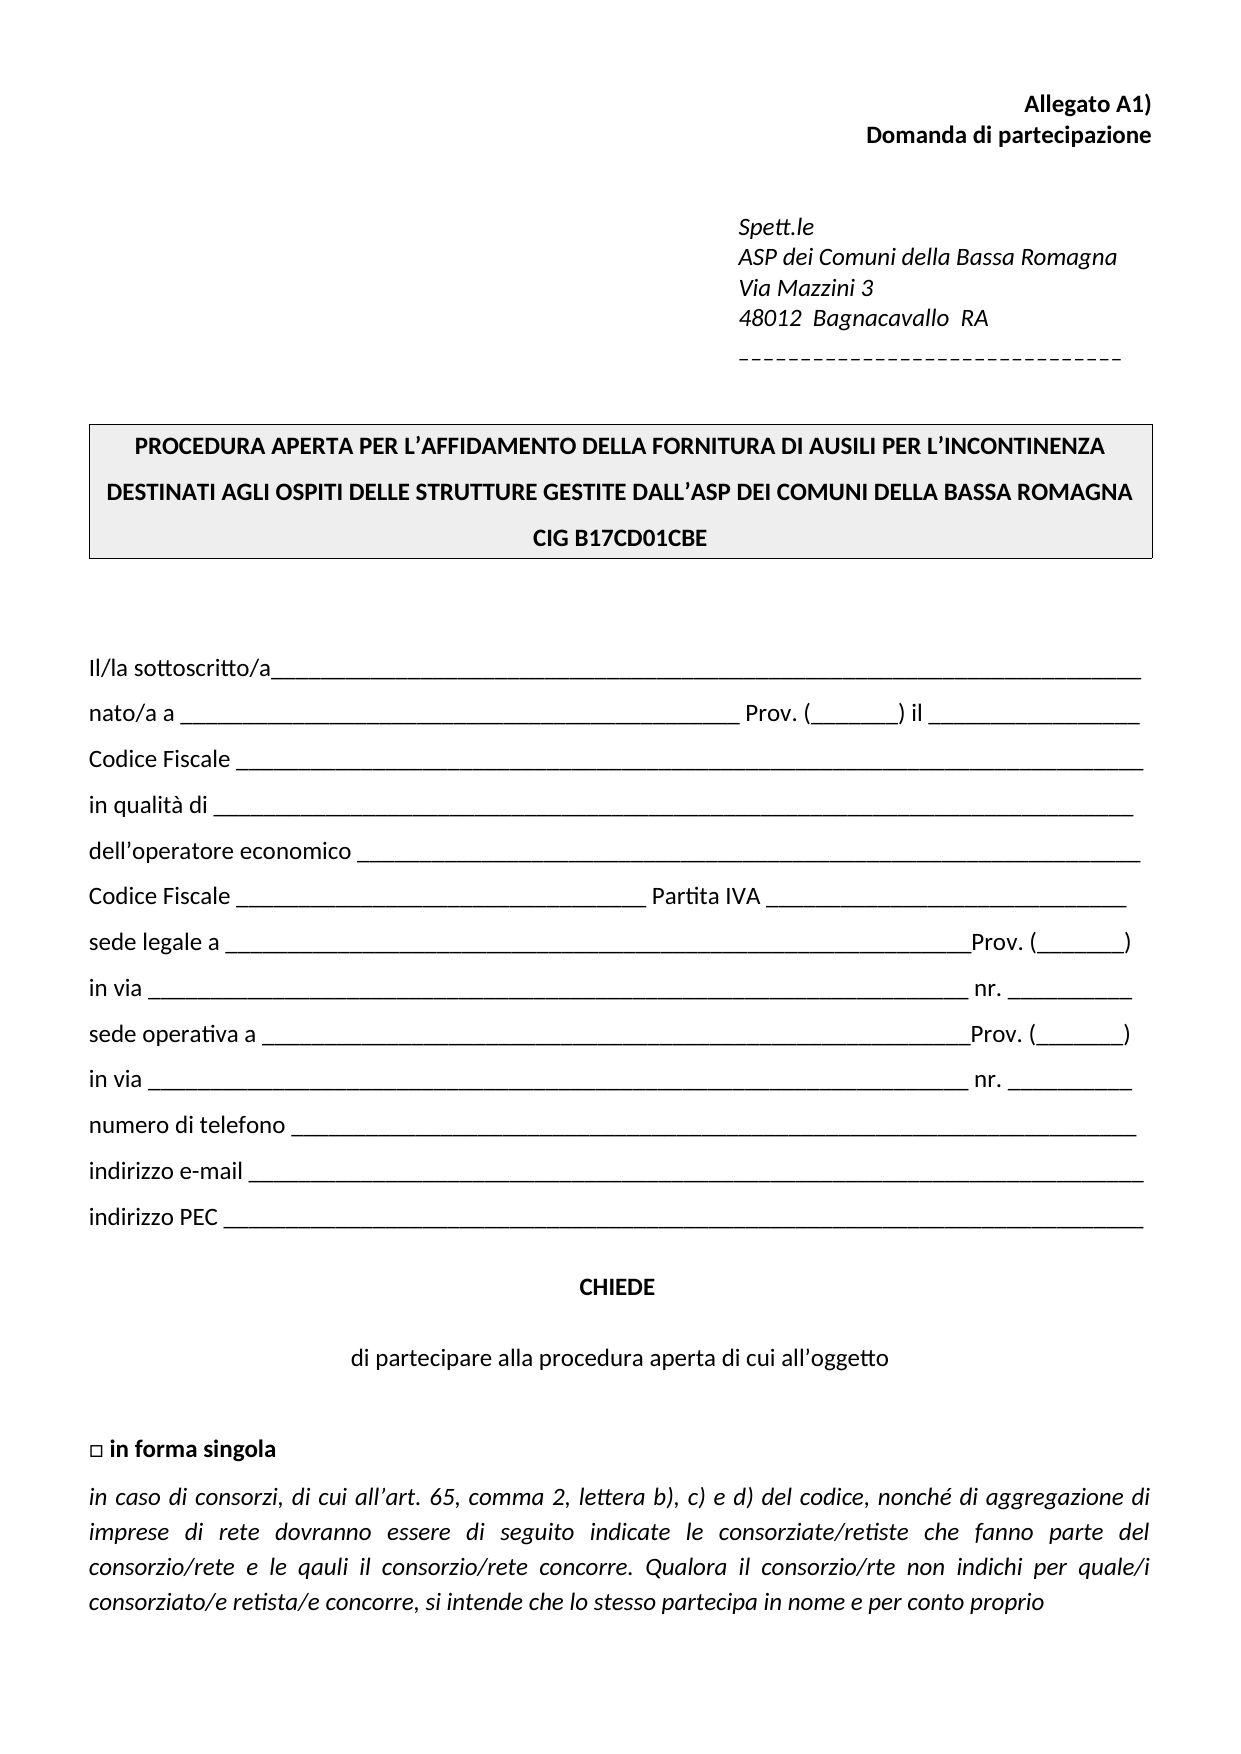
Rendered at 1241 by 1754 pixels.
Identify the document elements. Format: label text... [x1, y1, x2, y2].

text □ in forma singola [89, 1433, 1152, 1464]
text Codice Fiscale _________________________________________________________________________ [89, 743, 1152, 774]
text Allegato A1) [89, 89, 1152, 119]
text dell’operatore economico _______________________________________________________________ [89, 835, 1152, 865]
text in via __________________________________________________________________ nr. __________ [89, 972, 1152, 1002]
text Via Mazzini 3 [738, 272, 1152, 302]
text in qualità di __________________________________________________________________________ [89, 789, 1152, 819]
text Codice Fiscale _________________________________ Partita IVA _____________________________ [89, 881, 1152, 911]
text indirizzo e-mail ________________________________________________________________________ [89, 1155, 1152, 1185]
text Spett.le [738, 211, 1152, 241]
text _______________________________ [738, 333, 1152, 363]
text 48012 Bagnacavallo RA [738, 302, 1152, 333]
text nato/a a _____________________________________________ Prov. (_______) il _________________ [89, 698, 1152, 728]
text indirizzo PEC __________________________________________________________________________ [89, 1201, 1152, 1231]
text sede legale a ____________________________________________________________Prov. (_______) [89, 926, 1152, 957]
text in via __________________________________________________________________ nr. __________ [89, 1063, 1152, 1094]
text Il/la sottoscritto/a______________________________________________________________________ [89, 652, 1152, 682]
text CHIEDE [89, 1271, 1152, 1302]
text ASP dei Comuni della Bassa Romagna [738, 241, 1152, 272]
table_header PROCEDURA APERTA PER L’AFFIDAMENTO DELLA FORNITURA DI AUSILI PER L’INCONTINENZA DESTINATI AGLI OSPITI DELLE STRUTTURE GESTITE DALL’ASP DEI COMUNI DELLA BASSA ROMAGNA CIG B17CD01CBE [90, 425, 1152, 558]
text in caso di consorzi, di cui all’art. 65, comma 2, lettera b), c) e d) del codice, nonché di aggregazione di imprese di rete dovranno essere di seguito indicate le consorziate/retiste che fanno parte del consorzio/rete e le qauli il consorzio/rete concorre. Qualora il consorzio/rte non indichi per quale/i consorziato/e retista/e concorre, si intende che lo stesso partecipa in nome e per conto proprio [89, 1481, 1152, 1617]
text sede operativa a _________________________________________________________Prov. (_______) [89, 1018, 1152, 1048]
text Domanda di partecipazione [89, 119, 1152, 150]
text numero di telefono ____________________________________________________________________ [89, 1109, 1152, 1140]
text di partecipare alla procedura aperta di cui all’oggetto [89, 1342, 1152, 1373]
